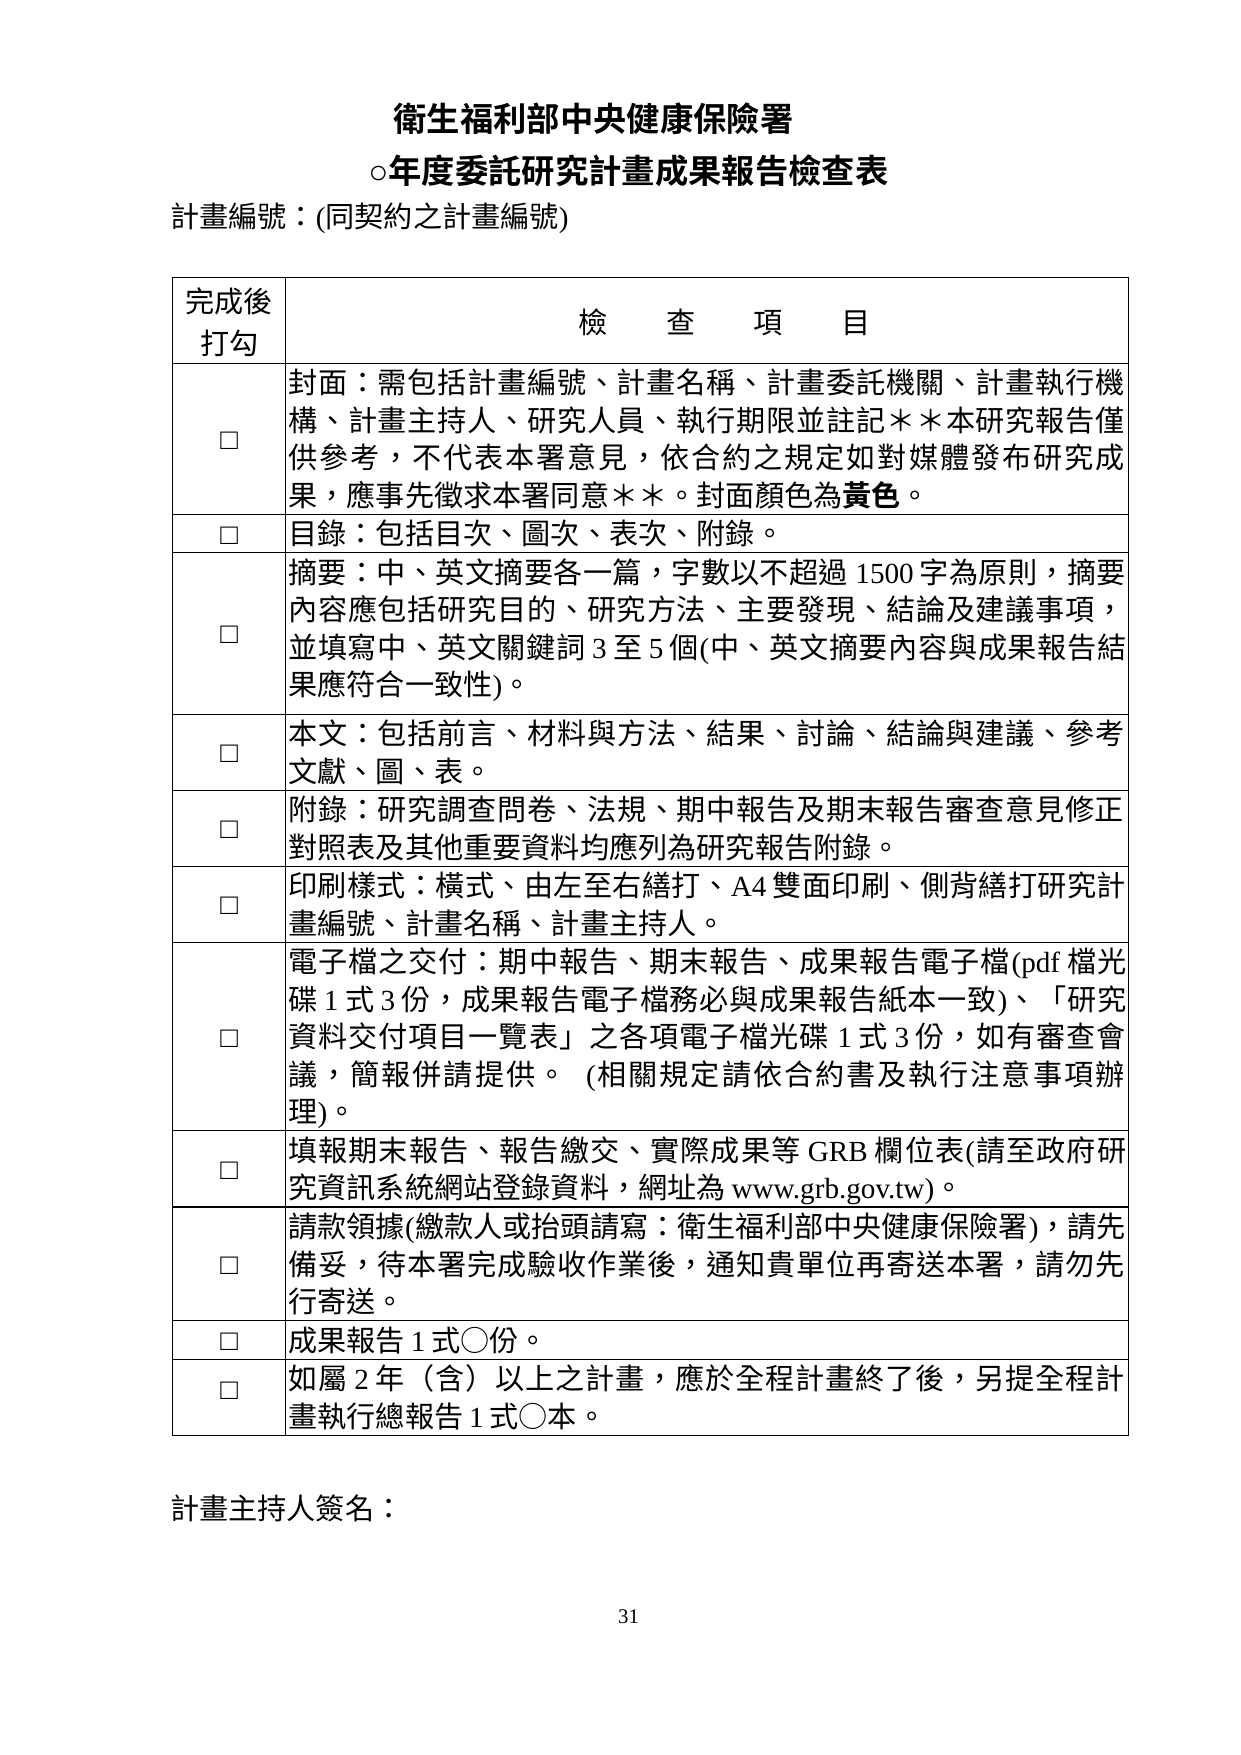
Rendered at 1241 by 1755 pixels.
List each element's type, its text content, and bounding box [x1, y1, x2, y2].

text 衛生福利部中央健康保險署 [170, 89, 1016, 142]
table_header 完成後打勾 [173, 278, 285, 363]
table_cell □ [173, 791, 285, 866]
table_cell 請款領據(繳款人或抬頭請寫：衛生福利部中央健康保險署)，請先備妥，待本署完成驗收作業後，通知貴單位再寄送本署，請勿先行寄送。 [286, 1208, 1128, 1320]
table_cell 本文：包括前言、材料與方法、結果、討論、結論與建議、參考文獻、圖、表。 [286, 715, 1128, 790]
table_cell □ [173, 867, 285, 942]
table_header 檢 查 項 目 [286, 278, 1128, 363]
table_cell 摘要：中、英文摘要各一篇，字數以不超過1500字為原則，摘要內容應包括研究目的、研究方法、主要發現、結論及建議事項，並填寫中、英文關鍵詞3至5個(中、英文摘要內容與成果報告結果應符合一致性)。 [286, 553, 1128, 714]
text ○年度委託研究計畫成果報告檢查表 [170, 142, 1086, 194]
text 計畫編號：(同契約之計畫編號) [170, 194, 1086, 236]
table_cell □ [173, 515, 285, 552]
table_cell □ [173, 943, 285, 1130]
table_cell 電子檔之交付：期中報告、期末報告、成果報告電子檔(pdf檔光碟1式3份，成果報告電子檔務必與成果報告紙本一致)、「研究資料交付項目一覽表」之各項電子檔光碟1式3份，如有審查會議，簡報併請提供。 (相關規定請依合約書及執行注意事項辦理)。 [286, 943, 1128, 1130]
table_cell 填報期末報告、報告繳交、實際成果等GRB欄位表(請至政府研究資訊系統網站登錄資料，網址為www.grb.gov.tw)。 [286, 1131, 1128, 1206]
table_cell 附錄：研究調查問卷、法規、期中報告及期末報告審查意見修正對照表及其他重要資料均應列為研究報告附錄。 [286, 791, 1128, 866]
table_cell 封面：需包括計畫編號、計畫名稱、計畫委託機關、計畫執行機構、計畫主持人、研究人員、執行期限並註記＊＊本研究報告僅供參考，不代表本署意見，依合約之規定如對媒體發布研究成果，應事先徵求本署同意＊＊。封面顏色為黃色。 [286, 364, 1128, 514]
table_cell □ [173, 1208, 285, 1320]
table_cell 印刷樣式：橫式、由左至右繕打、A4雙面印刷、側背繕打研究計畫編號、計畫名稱、計畫主持人。 [286, 867, 1128, 942]
table_cell □ [173, 364, 285, 514]
table_cell □ [173, 553, 285, 714]
table_cell 目錄：包括目次、圖次、表次、附錄。 [286, 515, 1128, 552]
table_cell □ [173, 715, 285, 790]
table_cell □ [173, 1321, 285, 1358]
table_cell □ [173, 1360, 285, 1434]
table_cell □ [173, 1131, 285, 1206]
text 計畫主持人簽名： [170, 1486, 1086, 1528]
table_cell 成果報告1式○份。 [286, 1321, 1128, 1358]
table_cell 如屬2年（含）以上之計畫，應於全程計畫終了後，另提全程計畫執行總報告1式○本。 [286, 1360, 1128, 1434]
